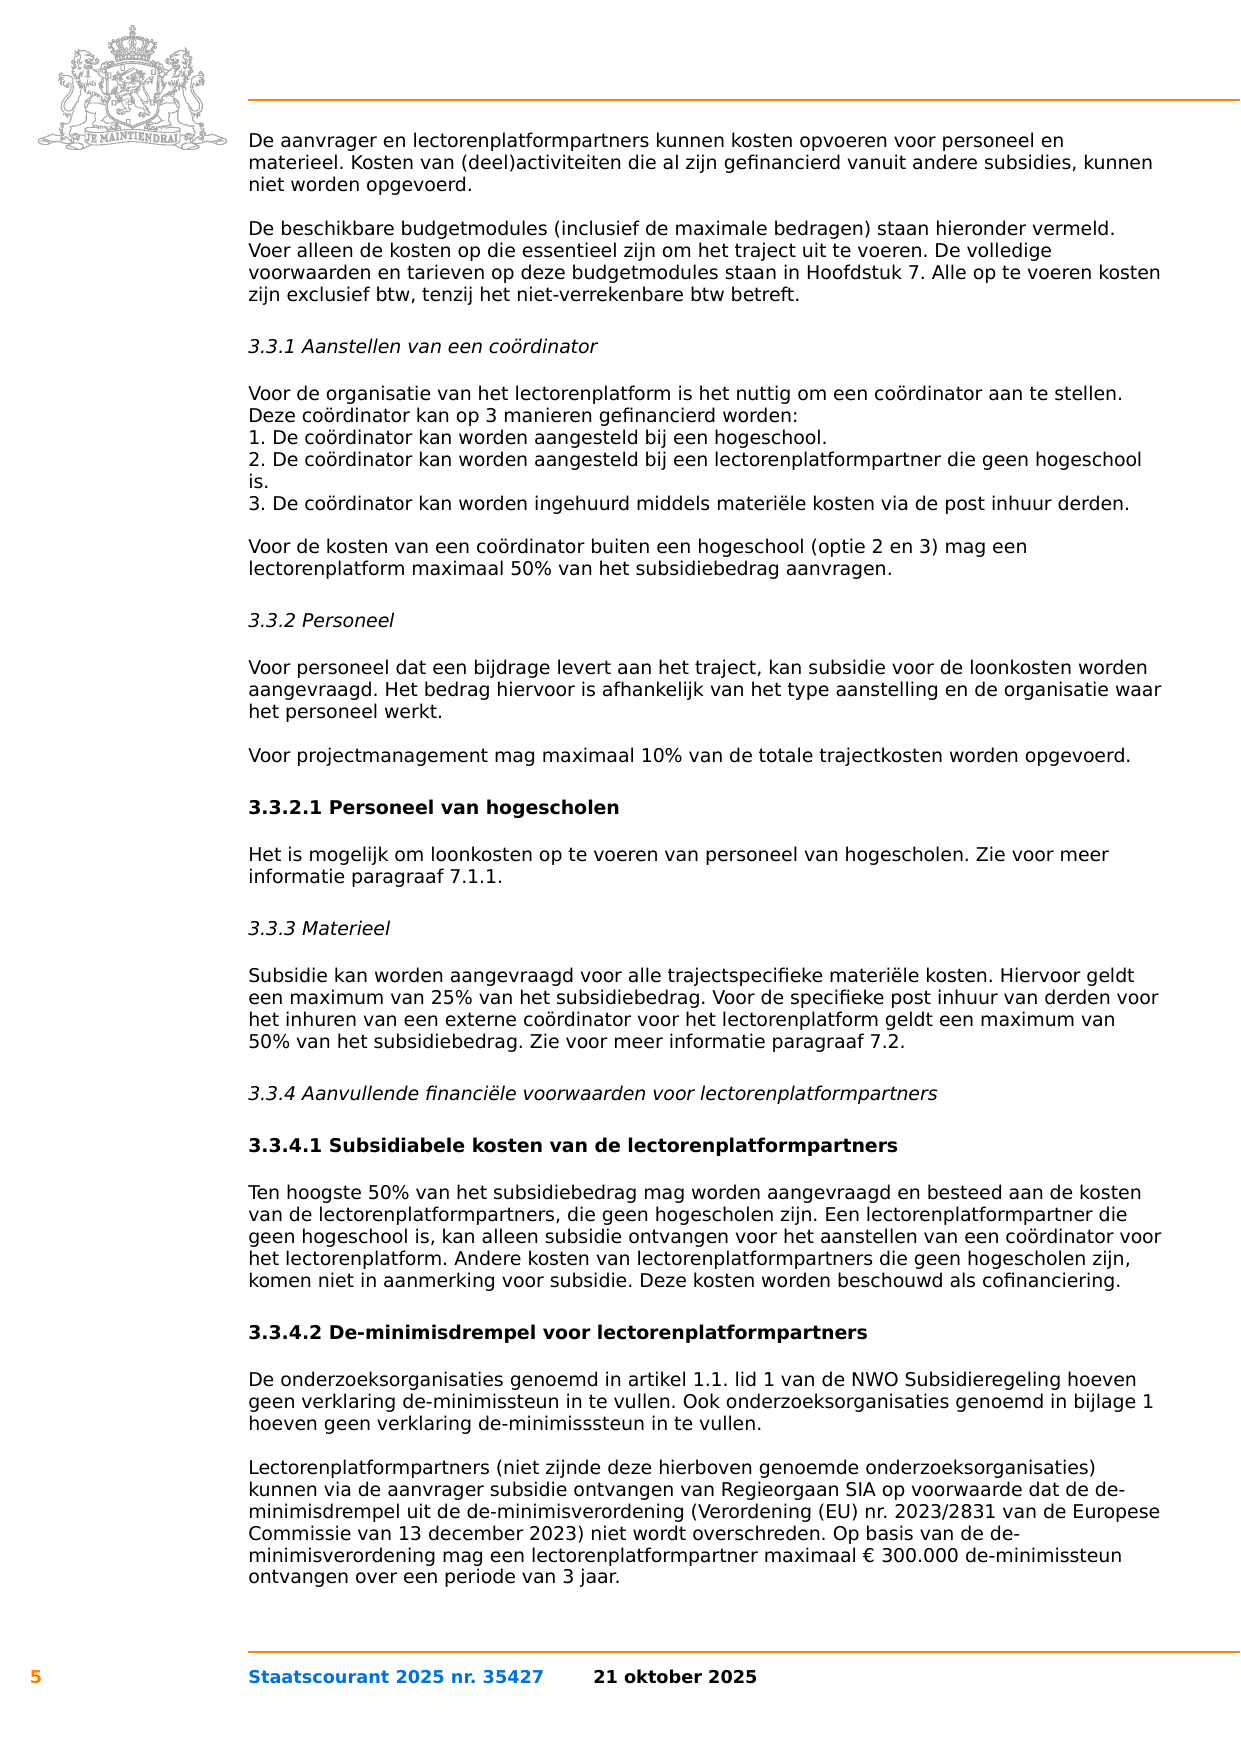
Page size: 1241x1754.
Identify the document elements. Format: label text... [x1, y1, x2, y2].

text 1. De coördinator kan worden aangesteld bij een hogeschool. [248, 427, 1163, 448]
subtitle 3.3.2 Personeel [248, 610, 1163, 632]
text De aanvrager en lectorenplatformpartners kunnen kosten opvoeren voor personeel en materieel. Kosten van (deel)activiteiten die al zijn gefinancierd vanuit andere subsidies, kunnen niet worden opgevoerd. [248, 130, 1163, 196]
picture [38, 25, 227, 150]
subtitle 3.3.3 Materieel [248, 918, 1163, 940]
text Voor personeel dat een bijdrage levert aan het traject, kan subsidie voor de loonkosten worden aangevraagd. Het bedrag hiervoor is afhankelijk van het type aanstelling en de organisatie waar het personeel werkt. [248, 657, 1163, 723]
text Subsidie kan worden aangevraagd voor alle trajectspecifieke materiële kosten. Hiervoor geldt een maximum van 25% van het subsidiebedrag. Voor de specifieke post inhuur van derden voor het inhuren van een externe coördinator voor het lectorenplatform geldt een maximum van 50% van het subsidiebedrag. Zie voor meer informatie paragraaf 7.2. [248, 965, 1163, 1053]
subtitle 3.3.4.2 De-minimisdrempel voor lectorenplatformpartners [248, 1322, 1163, 1344]
subtitle 3.3.4 Aanvullende financiële voorwaarden voor lectorenplatformpartners [248, 1083, 1163, 1105]
text 2. De coördinator kan worden aangesteld bij een lectorenplatformpartner die geen hogeschool is. [248, 448, 1163, 492]
text Voor de organisatie van het lectorenplatform is het nuttig om een coördinator aan te stellen. Deze coördinator kan op 3 manieren gefinancierd worden: [248, 383, 1163, 427]
text Voor projectmanagement mag maximaal 10% van de totale trajectkosten worden opgevoerd. [248, 745, 1163, 767]
text Voor de kosten van een coördinator buiten een hogeschool (optie 2 en 3) mag een lectorenplatform maximaal 50% van het subsidiebedrag aanvragen. [248, 536, 1163, 580]
text Ten hoogste 50% van het subsidiebedrag mag worden aangevraagd en besteed aan de kosten van de lectorenplatformpartners, die geen hogescholen zijn. Een lectorenplatformpartner die geen hogeschool is, kan alleen subsidie ontvangen voor het aanstellen van een coördinator voor het lectorenplatform. Andere kosten van lectorenplatformpartners die geen hogescholen zijn, komen niet in aanmerking voor subsidie. Deze kosten worden beschouwd als cofinanciering. [248, 1182, 1163, 1292]
subtitle 3.3.1 Aanstellen van een coördinator [248, 336, 1163, 358]
text 3. De coördinator kan worden ingehuurd middels materiële kosten via de post inhuur derden. [248, 492, 1163, 514]
subtitle 3.3.2.1 Personeel van hogescholen [248, 797, 1163, 819]
text De onderzoeksorganisaties genoemd in artikel 1.1. lid 1 van de NWO Subsidieregeling hoeven geen verklaring de-minimissteun in te vullen. Ook onderzoeksorganisaties genoemd in bijlage 1 hoeven geen verklaring de-minimisssteun in te vullen. [248, 1369, 1163, 1435]
text De beschikbare budgetmodules (inclusief de maximale bedragen) staan hieronder vermeld. Voer alleen de kosten op die essentieel zijn om het traject uit te voeren. De volledige voorwaarden en tarieven op deze budgetmodules staan in Hoofdstuk 7. Alle op te voeren kosten zijn exclusief btw, tenzij het niet-verrekenbare btw betreft. [248, 218, 1163, 306]
subtitle 3.3.4.1 Subsidiabele kosten van de lectorenplatformpartners [248, 1135, 1163, 1157]
text Lectorenplatformpartners (niet zijnde deze hierboven genoemde onderzoeksorganisaties) kunnen via de aanvrager subsidie ontvangen van Regieorgaan SIA op voorwaarde dat de de-minimisdrempel uit de de-minimisverordening (Verordening (EU) nr. 2023/2831 van de Europese Commissie van 13 december 2023) niet wordt overschreden. Op basis van de de-minimisverordening mag een lectorenplatformpartner maximaal € 300.000 de-minimissteun ontvangen over een periode van 3 jaar. [248, 1457, 1163, 1588]
text Het is mogelijk om loonkosten op te voeren van personeel van hogescholen. Zie voor meer informatie paragraaf 7.1.1. [248, 844, 1163, 888]
